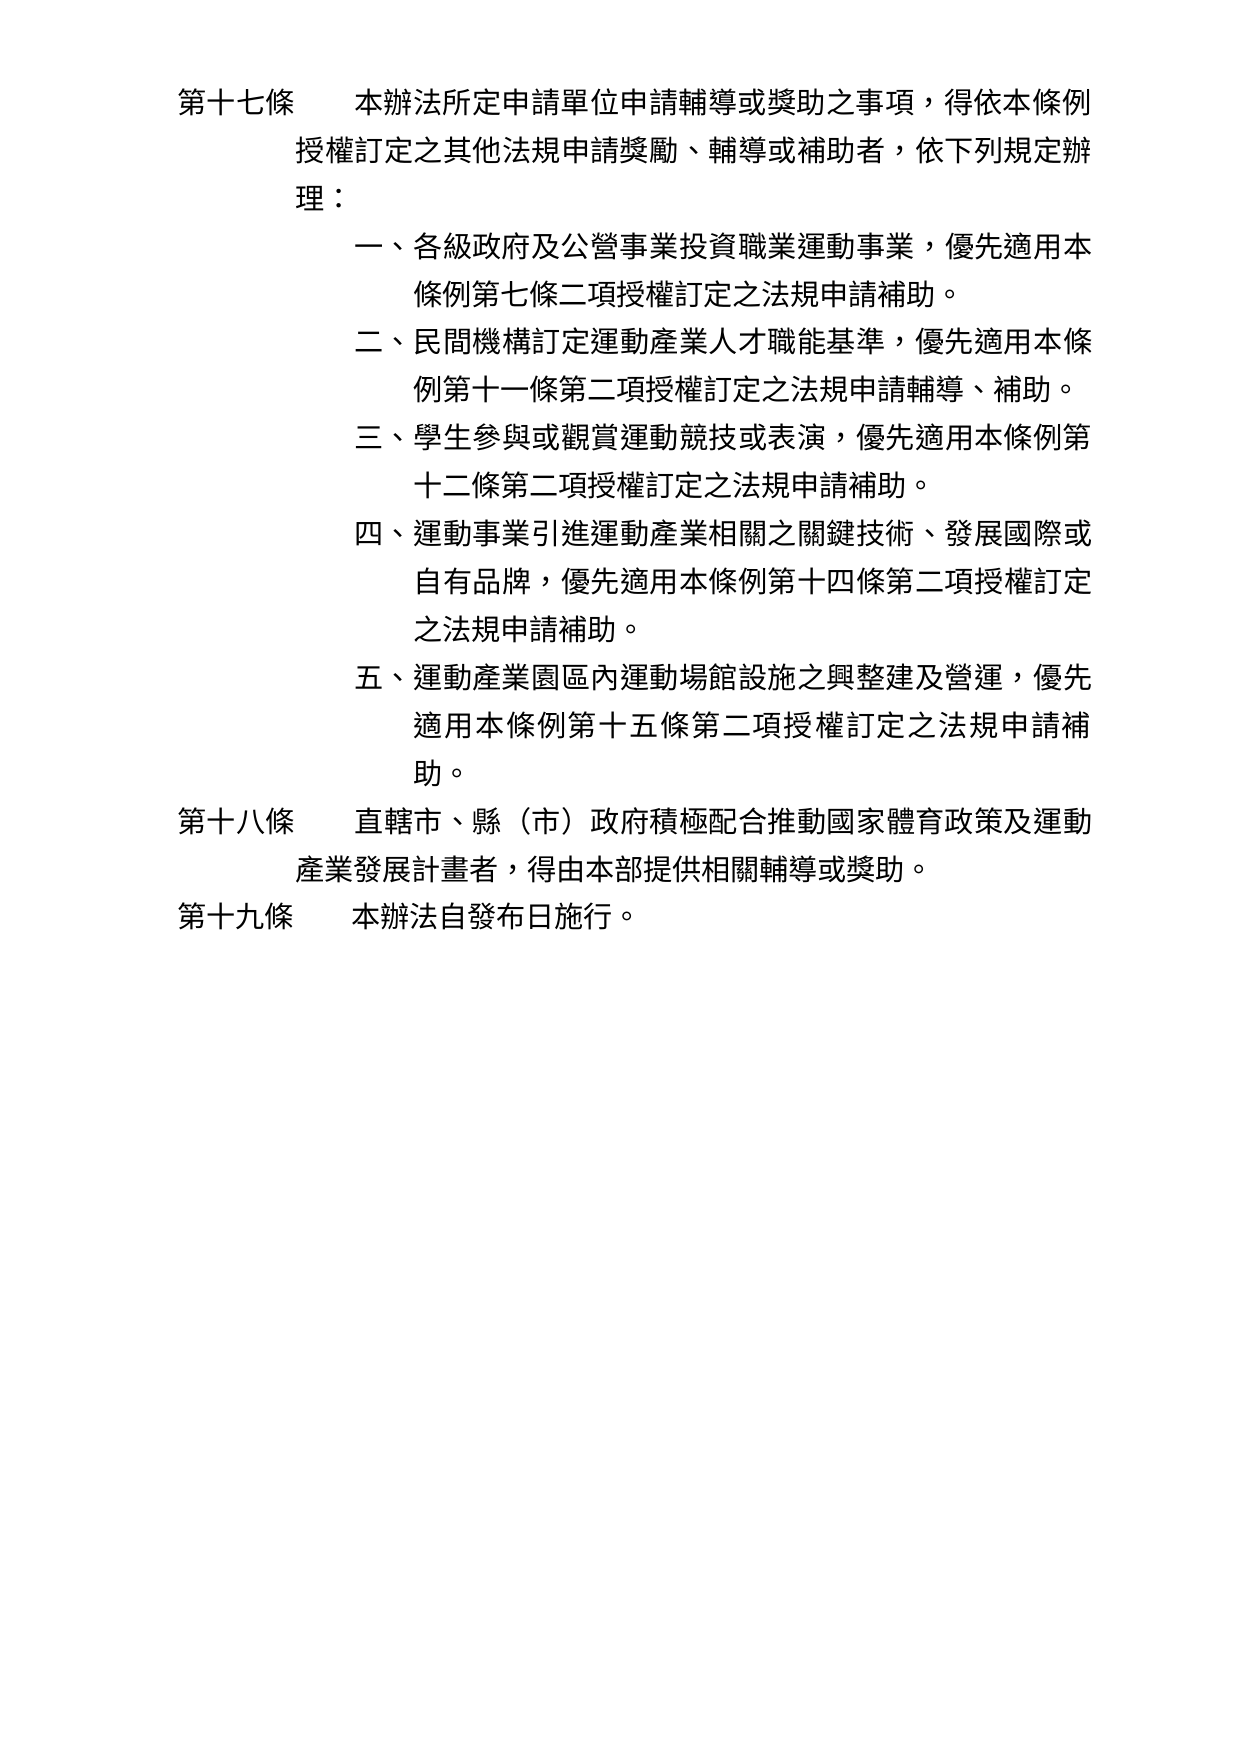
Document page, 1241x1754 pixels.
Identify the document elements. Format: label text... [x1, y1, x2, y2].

text 三、學生參與或觀賞運動競技或表演，優先適用本條例第十二條第二項授權訂定之法規申請補助。 [354, 410, 1092, 506]
text 第十九條 本辦法自發布日施行。 [177, 889, 1092, 937]
text 五、運動產業園區內運動場館設施之興整建及營運，優先適用本條例第十五條第二項授權訂定之法規申請補助。 [354, 650, 1092, 794]
text 第十七條 本辦法所定申請單位申請輔導或獎助之事項，得依本條例授權訂定之其他法規申請獎勵、輔導或補助者，依下列規定辦理： [177, 75, 1092, 219]
text 二、民間機構訂定運動產業人才職能基準，優先適用本條例第十一條第二項授權訂定之法規申請輔導、補助。 [354, 314, 1092, 410]
text 一、各級政府及公營事業投資職業運動事業，優先適用本條例第七條二項授權訂定之法規申請補助。 [354, 219, 1092, 314]
text 第十八條 直轄市、縣（市）政府積極配合推動國家體育政策及運動產業發展計畫者，得由本部提供相關輔導或獎助。 [177, 794, 1092, 889]
text 四、運動事業引進運動產業相關之關鍵技術、發展國際或自有品牌，優先適用本條例第十四條第二項授權訂定之法規申請補助。 [354, 506, 1092, 650]
